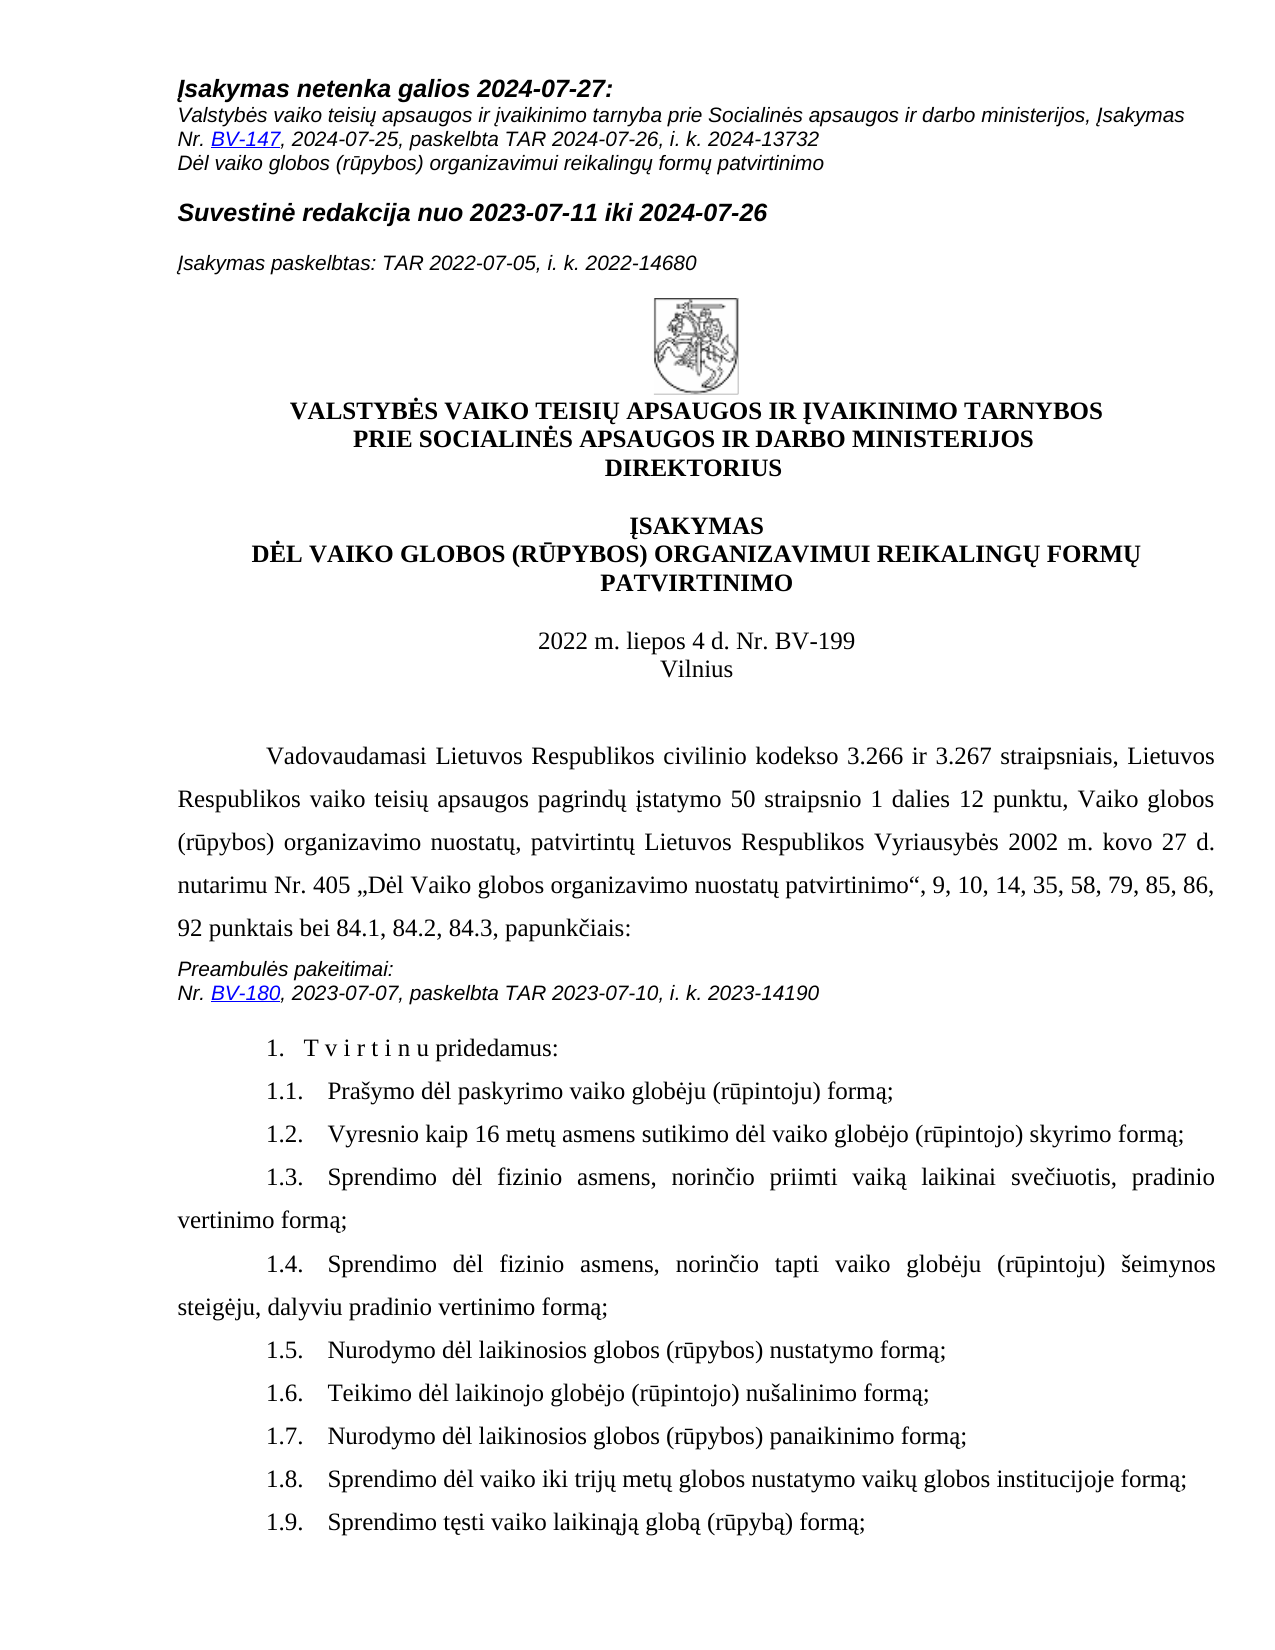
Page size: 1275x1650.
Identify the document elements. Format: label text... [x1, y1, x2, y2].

text DIREKTORIUS [177, 453, 1216, 482]
text 1.3. Sprendimo dėl fizinio asmens, norinčio priimti vaiką laikinai svečiuotis, pradinio vertinimo formą; [177, 1162, 1216, 1234]
text Vadovaudamasi Lietuvos Respublikos civilinio kodekso 3.266 ir 3.267 straipsniais, Lietuvos Respublikos vaiko teisių apsaugos pagrindų įstatymo 50 straipsnio 1 dalies 12 punktu, Vaiko globos (rūpybos) organizavimo nuostatų, patvirtintų Lietuvos Respublikos Vyriausybės 2002 m. kovo 27 d. nutarimu Nr. 405 „Dėl Vaiko globos organizavimo nuostatų patvirtinimo“, 9, 10, 14, 35, 58, 79, 85, 86, 92 punktais bei 84.1, 84.2, 84.3, papunkčiais: [177, 741, 1216, 942]
text 1.5. Nurodymo dėl laikinosios globos (rūpybos) nustatymo formą; [177, 1335, 1216, 1364]
text 1.9. Sprendimo tęsti vaiko laikinąją globą (rūpybą) formą; [177, 1507, 1216, 1536]
text Įsakymas paskelbtas: TAR 2022-07-05, i. k. 2022-14680 [177, 251, 1216, 275]
text Vilnius [177, 654, 1216, 683]
text Preambulės pakeitimai: [177, 956, 1216, 980]
text 1.6. Teikimo dėl laikinojo globėjo (rūpintojo) nušalinimo formą; [177, 1378, 1216, 1407]
text Nr. BV-180, 2023-07-07, paskelbta TAR 2023-07-10, i. k. 2023-14190 [177, 980, 1216, 1004]
text PRIE SOCIALINĖS APSAUGOS IR DARBO MINISTERIJOS [177, 424, 1216, 453]
text Dėl vaiko globos (rūpybos) organizavimui reikalingų formų patvirtinimo [177, 150, 1216, 174]
text 2022 m. liepos 4 d. Nr. BV-199 [177, 626, 1216, 654]
text 1.2. Vyresnio kaip 16 metų asmens sutikimo dėl vaiko globėjo (rūpintojo) skyrimo formą; [177, 1119, 1216, 1148]
text 1. T v i r t i n u pridedamus: [266, 1033, 1216, 1062]
text 1.8. Sprendimo dėl vaiko iki trijų metų globos nustatymo vaikų globos institucijoje formą; [177, 1464, 1216, 1493]
text Valstybės vaiko teisių apsaugos ir įvaikinimo tarnyba prie Socialinės apsaugos ir darbo ministerijos, Įsakymas [177, 102, 1216, 126]
text Nr. BV-147, 2024-07-25, paskelbta TAR 2024-07-26, i. k. 2024-13732 [177, 126, 1216, 150]
text 1.1. Prašymo dėl paskyrimo vaiko globėju (rūpintoju) formą; [177, 1076, 1216, 1105]
text Suvestinė redakcija nuo 2023-07-11 iki 2024-07-26 [177, 198, 1216, 227]
text Įsakymas netenka galios 2024-07-27: [177, 74, 1216, 102]
text VALSTYBĖS VAIKO TEISIŲ APSAUGOS IR ĮVAIKINIMO TARNYBOS [177, 396, 1216, 424]
text DĖL VAIKO GLOBOS (RŪPYBOS) ORGANIZAVIMUI REIKALINGŲ FORMŲ PATVIRTINIMO [177, 539, 1216, 597]
text 1.4. Sprendimo dėl fizinio asmens, norinčio tapti vaiko globėju (rūpintoju) šeimynos steigėju, dalyviu pradinio vertinimo formą; [177, 1249, 1216, 1321]
text ĮSAKYMAS [177, 511, 1216, 539]
text 1.7. Nurodymo dėl laikinosios globos (rūpybos) panaikinimo formą; [177, 1421, 1216, 1450]
